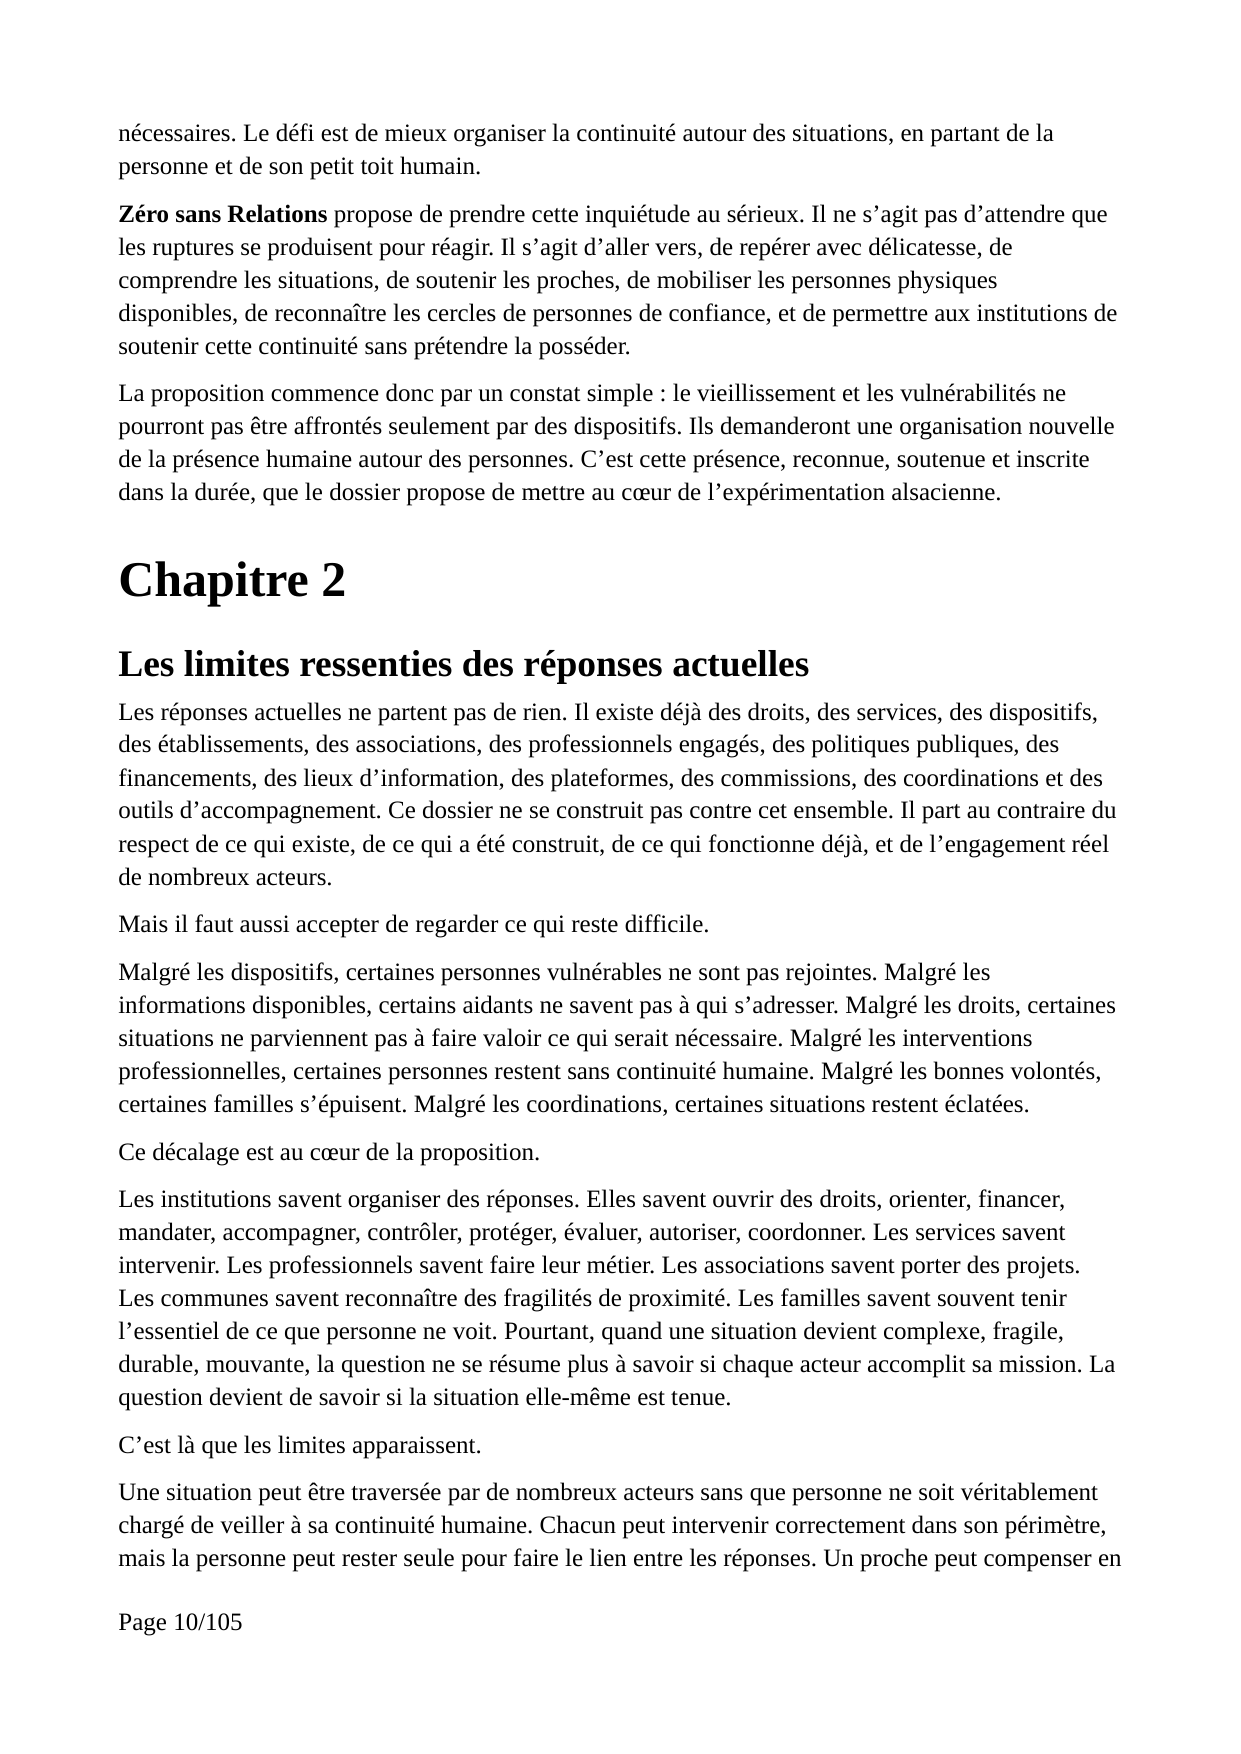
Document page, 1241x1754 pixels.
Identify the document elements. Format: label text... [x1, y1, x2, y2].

text Ce décalage est au cœur de la proposition. [118, 1137, 1122, 1165]
text Malgré les dispositifs, certaines personnes vulnérables ne sont pas rejointes. Malgré les informations disponibles, certains aidants ne savent pas à qui s’adresser. Malgré les droits, certaines situations ne parviennent pas à faire valoir ce qui serait nécessaire. Malgré les interventions professionnelles, certaines personnes restent sans continuité humaine. Malgré les bonnes volontés, certaines familles s’épuisent. Malgré les coordinations, certaines situations restent éclatées. [118, 957, 1122, 1118]
subtitle Chapitre 2 [118, 550, 1122, 608]
text nécessaires. Le défi est de mieux organiser la continuité autour des situations, en partant de la personne et de son petit toit humain. [118, 118, 1122, 180]
subtitle Les limites ressenties des réponses actuelles [118, 641, 1122, 684]
text C’est là que les limites apparaissent. [118, 1430, 1122, 1459]
text Zéro sans Relations propose de prendre cette inquiétude au sérieux. Il ne s’agit pas d’attendre que les ruptures se produisent pour réagir. Il s’agit d’aller vers, de repérer avec délicatesse, de comprendre les situations, de soutenir les proches, de mobiliser les personnes physiques disponibles, de reconnaître les cercles de personnes de confiance, et de permettre aux institutions de soutenir cette continuité sans prétendre la posséder. [118, 199, 1122, 359]
text Les réponses actuelles ne partent pas de rien. Il existe déjà des droits, des services, des dispositifs, des établissements, des associations, des professionnels engagés, des politiques publiques, des financements, des lieux d’information, des plateformes, des commissions, des coordinations et des outils d’accompagnement. Ce dossier ne se construit pas contre cet ensemble. Il part au contraire du respect de ce qui existe, de ce qui a été construit, de ce qui fonctionne déjà, et de l’engagement réel de nombreux acteurs. [118, 697, 1122, 890]
text La proposition commence donc par un constat simple : le vieillissement et les vulnérabilités ne pourront pas être affrontés seulement par des dispositifs. Ils demanderont une organisation nouvelle de la présence humaine autour des personnes. C’est cette présence, reconnue, soutenue et inscrite dans la durée, que le dossier propose de mettre au cœur de l’expérimentation alsacienne. [118, 378, 1122, 506]
text Mais il faut aussi accepter de regarder ce qui reste difficile. [118, 909, 1122, 938]
text Les institutions savent organiser des réponses. Elles savent ouvrir des droits, orienter, financer, mandater, accompagner, contrôler, protéger, évaluer, autoriser, coordonner. Les services savent intervenir. Les professionnels savent faire leur métier. Les associations savent porter des projets. Les communes savent reconnaître des fragilités de proximité. Les familles savent souvent tenir l’essentiel de ce que personne ne voit. Pourtant, quand une situation devient complexe, fragile, durable, mouvante, la question ne se résume plus à savoir si chaque acteur accomplit sa mission. La question devient de savoir si la situation elle-même est tenue. [118, 1184, 1122, 1411]
text Une situation peut être traversée par de nombreux acteurs sans que personne ne soit véritablement chargé de veiller à sa continuité humaine. Chacun peut intervenir correctement dans son périmètre, mais la personne peut rester seule pour faire le lien entre les réponses. Un proche peut compenser en [118, 1477, 1122, 1572]
